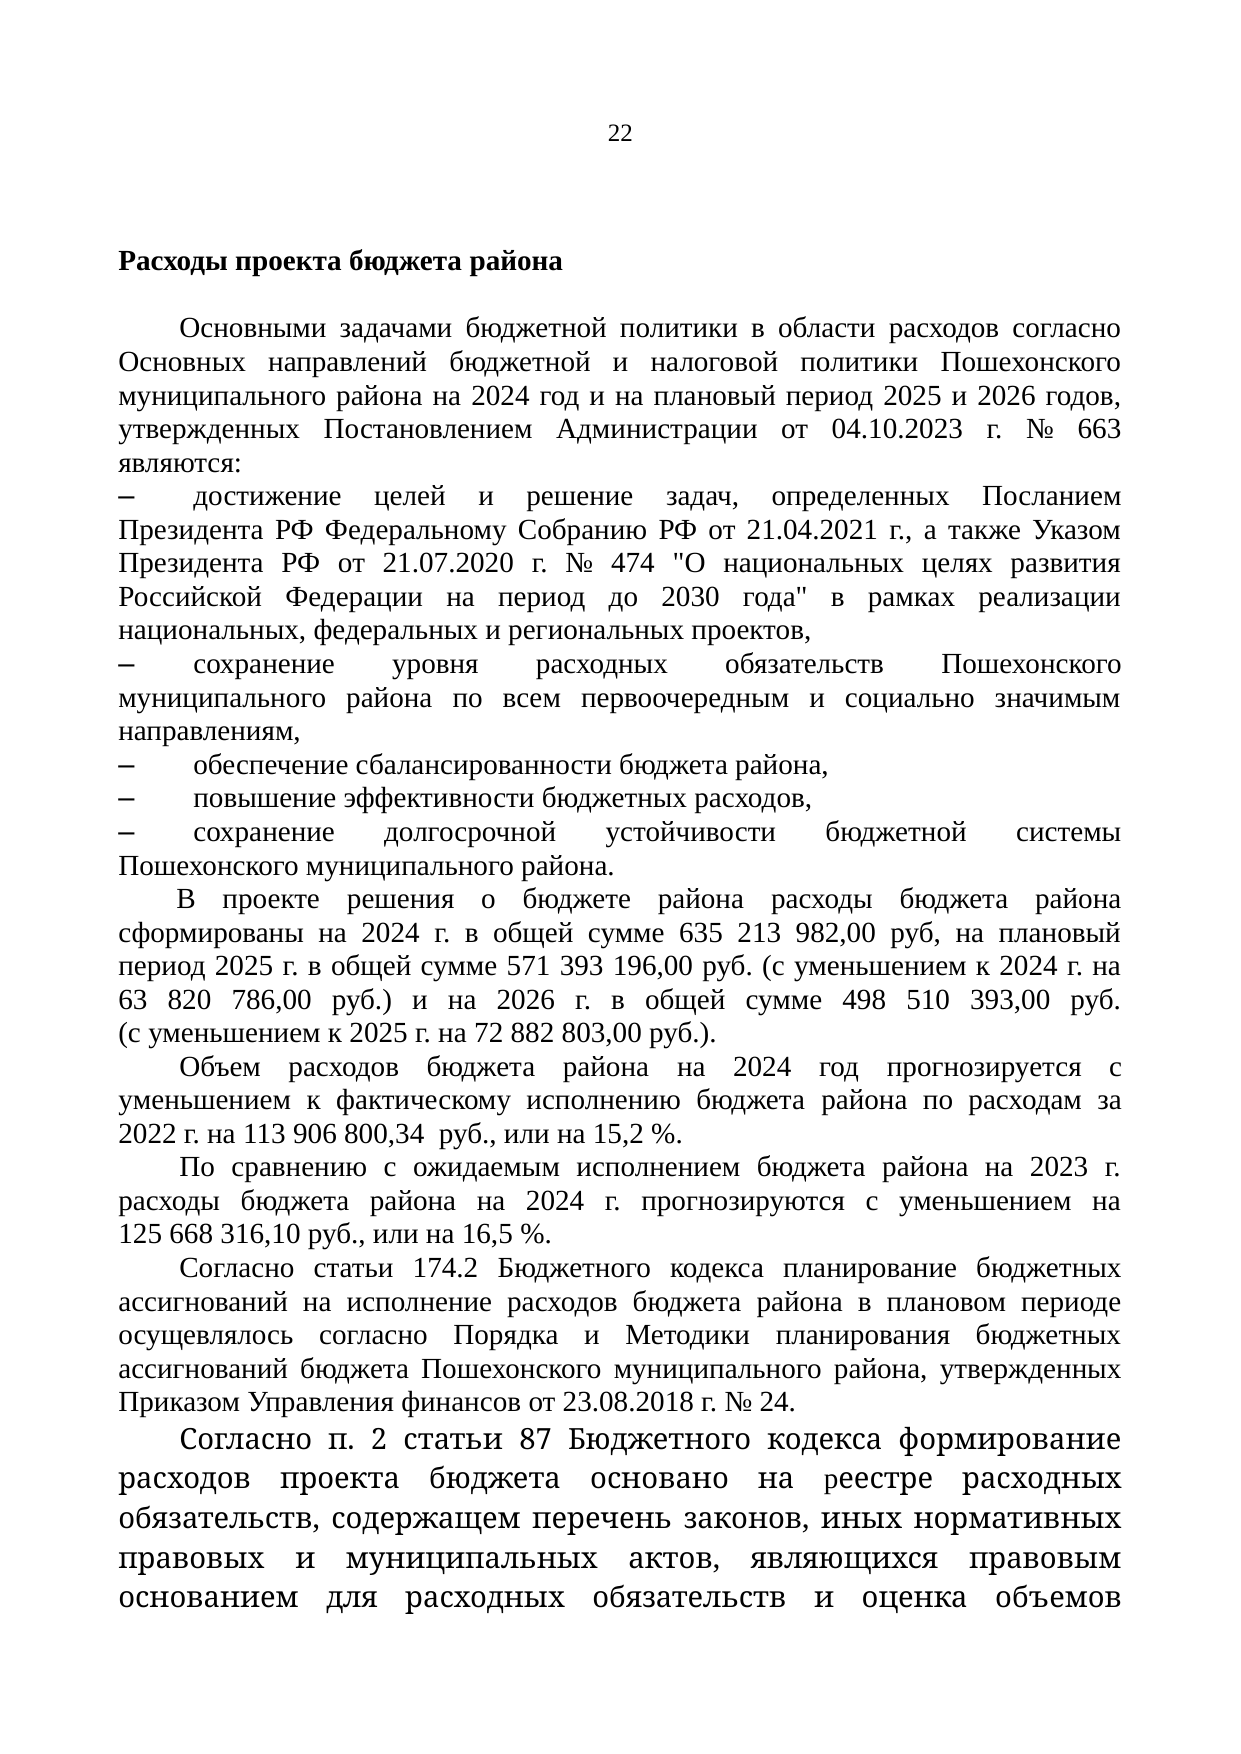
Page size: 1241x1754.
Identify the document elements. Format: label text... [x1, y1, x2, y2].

list сохранение долгосрочной устойчивости бюджетной системы Пошехонского муниципального района. [118, 814, 1122, 881]
text Объем расходов бюджета района на 2024 год прогнозируется с уменьшением к фактическому исполнению бюджета района по расходам за 2022 г. на 113 906 800,34 руб., или на 15,2 %. [118, 1049, 1122, 1149]
text По сравнению с ожидаемым исполнением бюджета района на 2023 г. расходы бюджета района на 2024 г. прогнозируются с уменьшением на 125 668 316,10 руб., или на 16,5 %. [118, 1149, 1122, 1250]
text Согласно п. 2 статьи 87 Бюджетного кодекса формирование расходов проекта бюджета основано на реестре расходных обязательств, содержащем перечень законов, иных нормативных правовых и муниципальных актов, являющихся правовым основанием для расходных обязательств и оценка объемов [118, 1418, 1122, 1616]
text Согласно статьи 174.2 Бюджетного кодекса планирование бюджетных ассигнований на исполнение расходов бюджета района в плановом периоде осущевлялось согласно Порядка и Методики планирования бюджетных ассигнований бюджета Пошехонского муниципального района, утвержденных Приказом Управления финансов от 23.08.2018 г. № 24. [118, 1250, 1122, 1418]
list сохранение уровня расходных обязательств Пошехонского муниципального района по всем первоочередным и социально значимым направлениям, [118, 646, 1122, 747]
text В проекте решения о бюджете района расходы бюджета района сформированы на 2024 г. в общей сумме 635 213 982,00 руб, на плановый период 2025 г. в общей сумме 571 393 196,00 руб. (с уменьшением к 2024 г. на 63 820 786,00 руб.) и на 2026 г. в общей сумме 498 510 393,00 руб. (с уменьшением к 2025 г. на 72 882 803,00 руб.). [118, 881, 1122, 1049]
text Основными задачами бюджетной политики в области расходов согласно Основных направлений бюджетной и налоговой политики Пошехонского муниципального района на 2024 год и на плановый период 2025 и 2026 годов, утвержденных Постановлением Администрации от 04.10.2023 г. № 663 являются: [118, 311, 1122, 478]
list достижение целей и решение задач, определенных Посланием Президента РФ Федеральному Собранию РФ от 21.04.2021 г., а также Указом Президента РФ от 21.07.2020 г. № 474 "О национальных целях развития Российской Федерации на период до 2030 года" в рамках реализации национальных, федеральных и региональных проектов, [118, 478, 1122, 646]
list повышение эффективности бюджетных расходов, [118, 780, 1122, 814]
list обеспечение сбалансированности бюджета района, [118, 747, 1122, 780]
text Расходы проекта бюджета района [118, 243, 1122, 277]
